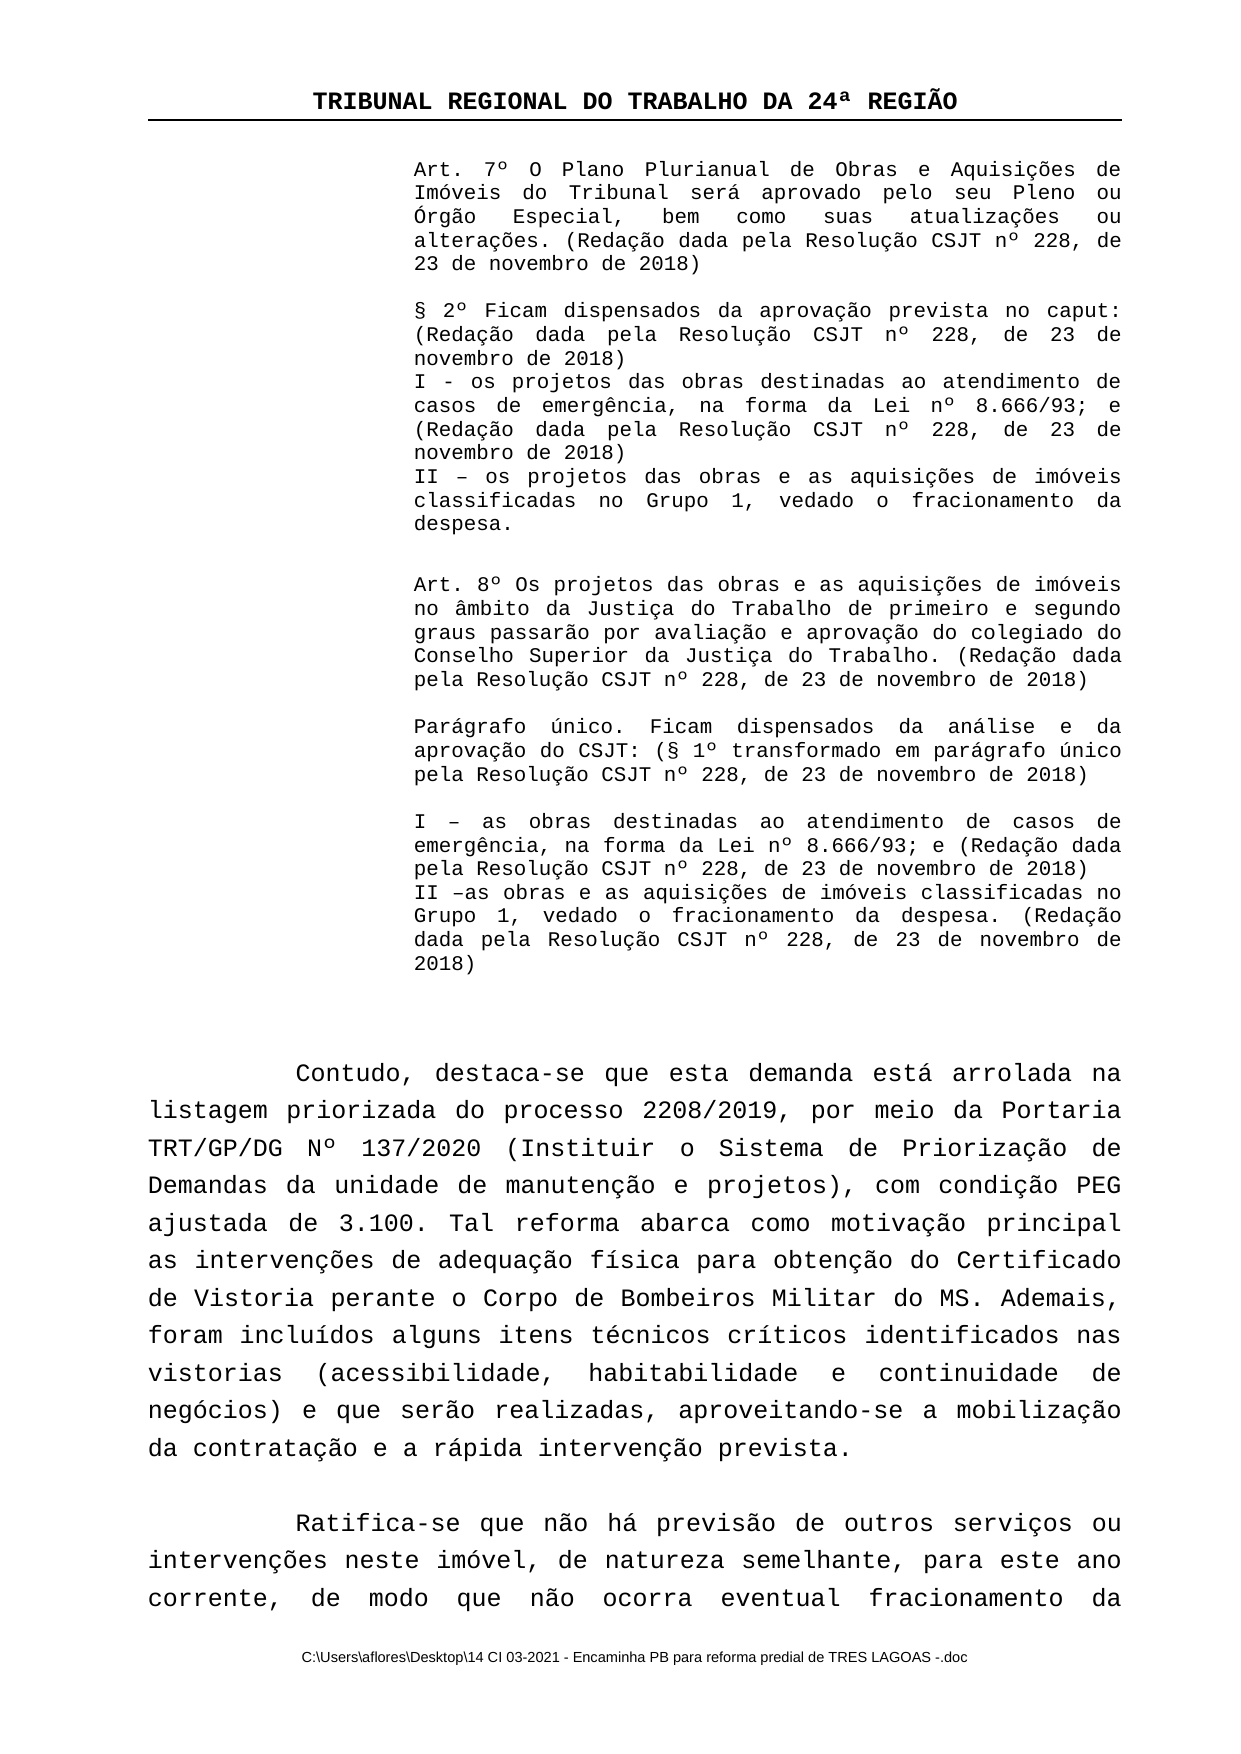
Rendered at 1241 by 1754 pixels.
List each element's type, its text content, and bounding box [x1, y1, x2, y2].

text Art. 7º O Plano Plurianual de Obras e Aquisições de Imóveis do Tribunal será aprovado pelo seu Pleno ou Órgão Especial, bem como suas atualizações ou alterações. (Redação dada pela Resolução CSJT nº 228, de 23 de novembro de 2018) [413, 159, 1122, 277]
text I – as obras destinadas ao atendimento de casos de emergência, na forma da Lei nº 8.666/93; e (Redação dada pela Resolução CSJT nº 228, de 23 de novembro de 2018) [413, 811, 1122, 882]
text I - os projetos das obras destinadas ao atendimento de casos de emergência, na forma da Lei nº 8.666/93; e (Redação dada pela Resolução CSJT nº 228, de 23 de novembro de 2018) [413, 371, 1122, 466]
text II –as obras e as aquisições de imóveis classificadas no Grupo 1, vedado o fracionamento da despesa. (Redação dada pela Resolução CSJT nº 228, de 23 de novembro de 2018) [413, 882, 1122, 976]
text § 2º Ficam dispensados da aprovação prevista no caput: (Redação dada pela Resolução CSJT nº 228, de 23 de novembro de 2018) [413, 301, 1122, 371]
text Contudo, destaca-se que esta demanda está arrolada na listagem priorizada do processo 2208/2019, por meio da Portaria TRT/GP/DG Nº 137/2020 (Instituir o Sistema de Priorização de Demandas da unidade de manutenção e projetos), com condição PEG ajustada de 3.100. Tal reforma abarca como motivação principal as intervenções de adequação física para obtenção do Certificado de Vistoria perante o Corpo de Bombeiros Militar do MS. Ademais, foram incluídos alguns itens técnicos críticos identificados nas vistorias (acessibilidade, habitabilidade e continuidade de negócios) e que serão realizadas, aproveitando-se a mobilização da contratação e a rápida intervenção prevista. [148, 1051, 1122, 1464]
text Ratifica-se que não há previsão de outros serviços ou intervenções neste imóvel, de natureza semelhante, para este ano corrente, de modo que não ocorra eventual fracionamento da [148, 1501, 1122, 1614]
text Art. 8º Os projetos das obras e as aquisições de imóveis no âmbito da Justiça do Trabalho de primeiro e segundo graus passarão por avaliação e aprovação do colegiado do Conselho Superior da Justiça do Trabalho. (Redação dada pela Resolução CSJT nº 228, de 23 de novembro de 2018) [413, 574, 1122, 693]
text II – os projetos das obras e as aquisições de imóveis classificadas no Grupo 1, vedado o fracionamento da despesa. [413, 466, 1122, 537]
text Parágrafo único. Ficam dispensados da análise e da aprovação do CSJT: (§ 1º transformado em parágrafo único pela Resolução CSJT nº 228, de 23 de novembro de 2018) [413, 716, 1122, 787]
